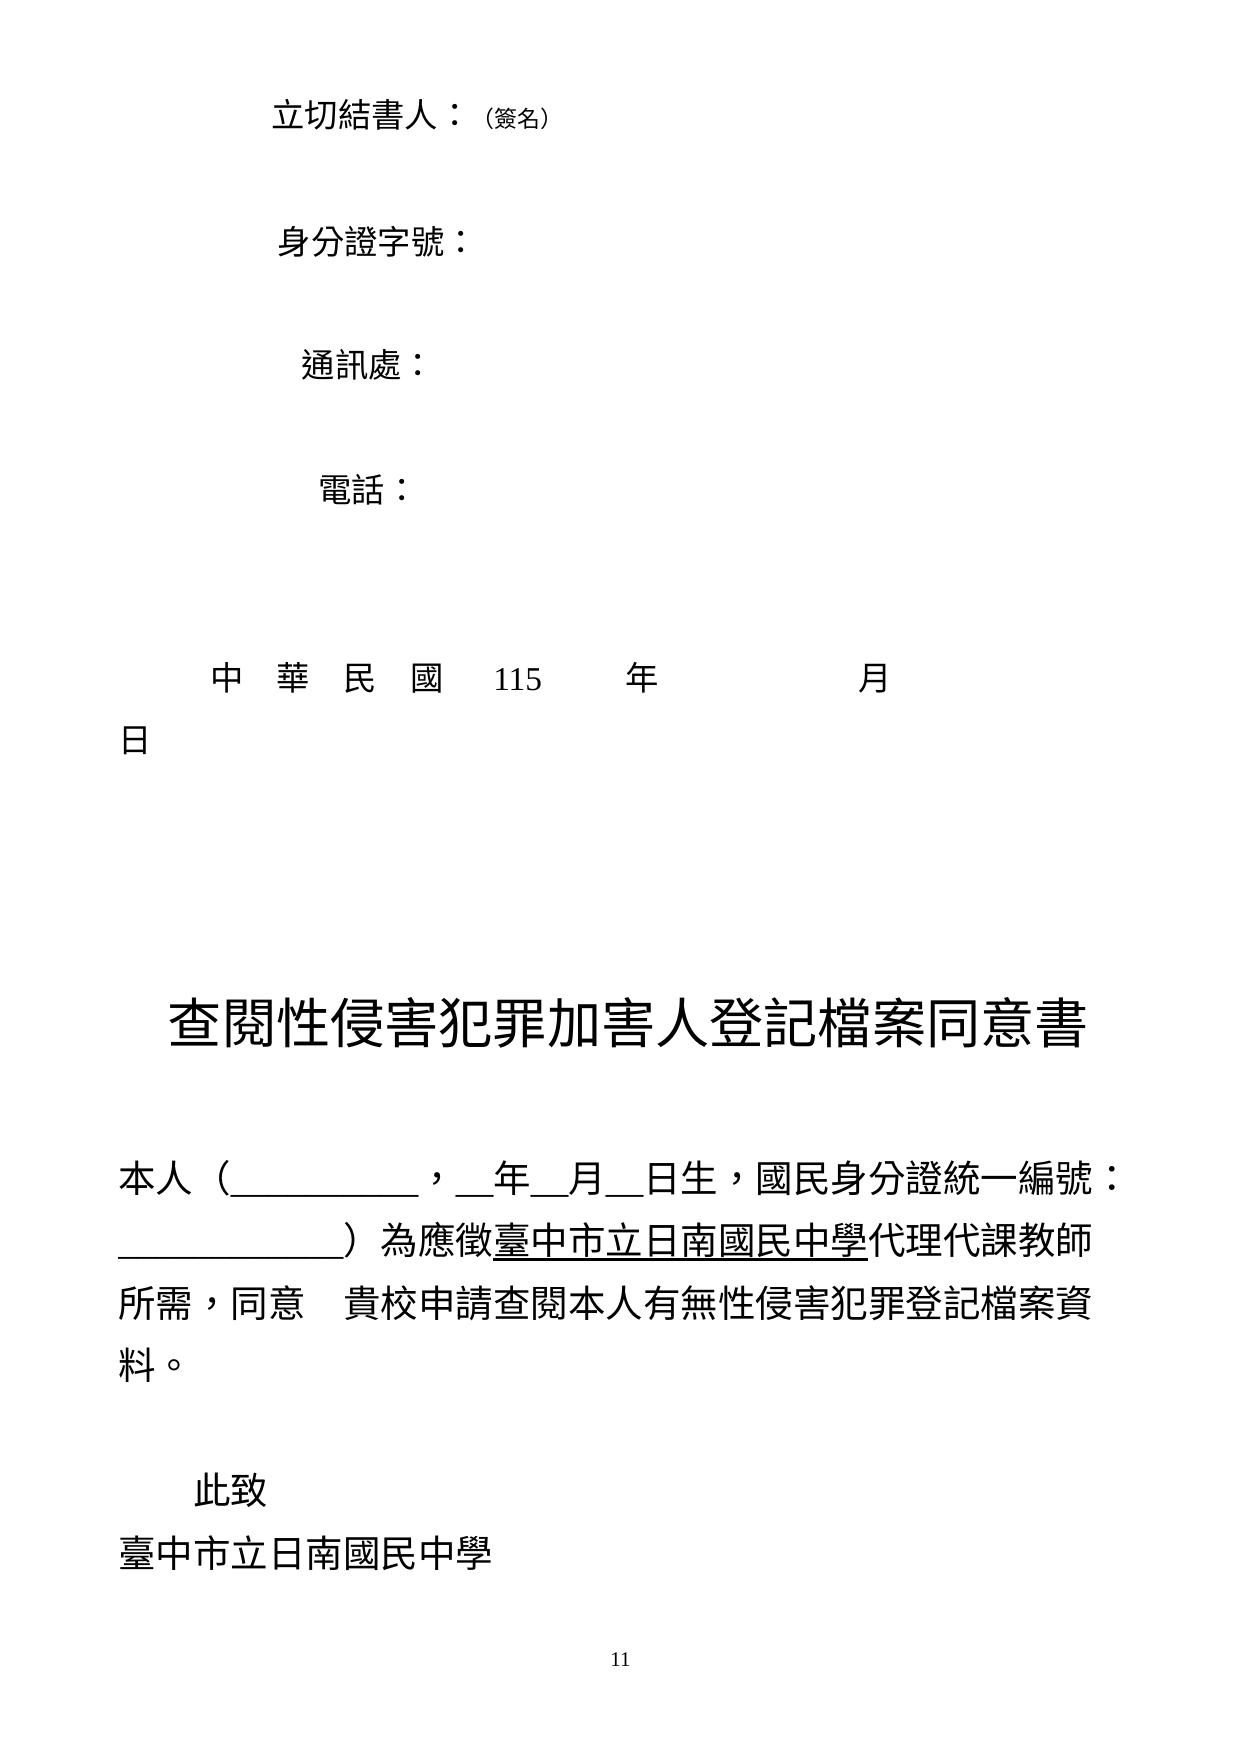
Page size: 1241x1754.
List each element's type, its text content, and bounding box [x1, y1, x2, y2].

text 電話： [118, 447, 1122, 509]
text 臺中市立日南國民中學 [118, 1509, 1122, 1572]
text 本人（__________，__年__月__日生，國民身分證統一編號：____________）為應徵臺中市立日南國民中學代理代課教師所需，同意 貴校申請查閱本人有無性侵害犯罪登記檔案資料。 [118, 1134, 1122, 1384]
text 立切結書人：（簽名） [118, 72, 1122, 134]
text 查閱性侵害犯罪加害人登記檔案同意書 [118, 947, 1138, 1072]
text 通訊處： [118, 322, 1122, 384]
text 此致 [118, 1447, 1122, 1509]
text 中 華 民 國 115 年 月 日 [118, 634, 1122, 759]
text 身分證字號： [118, 197, 1122, 259]
